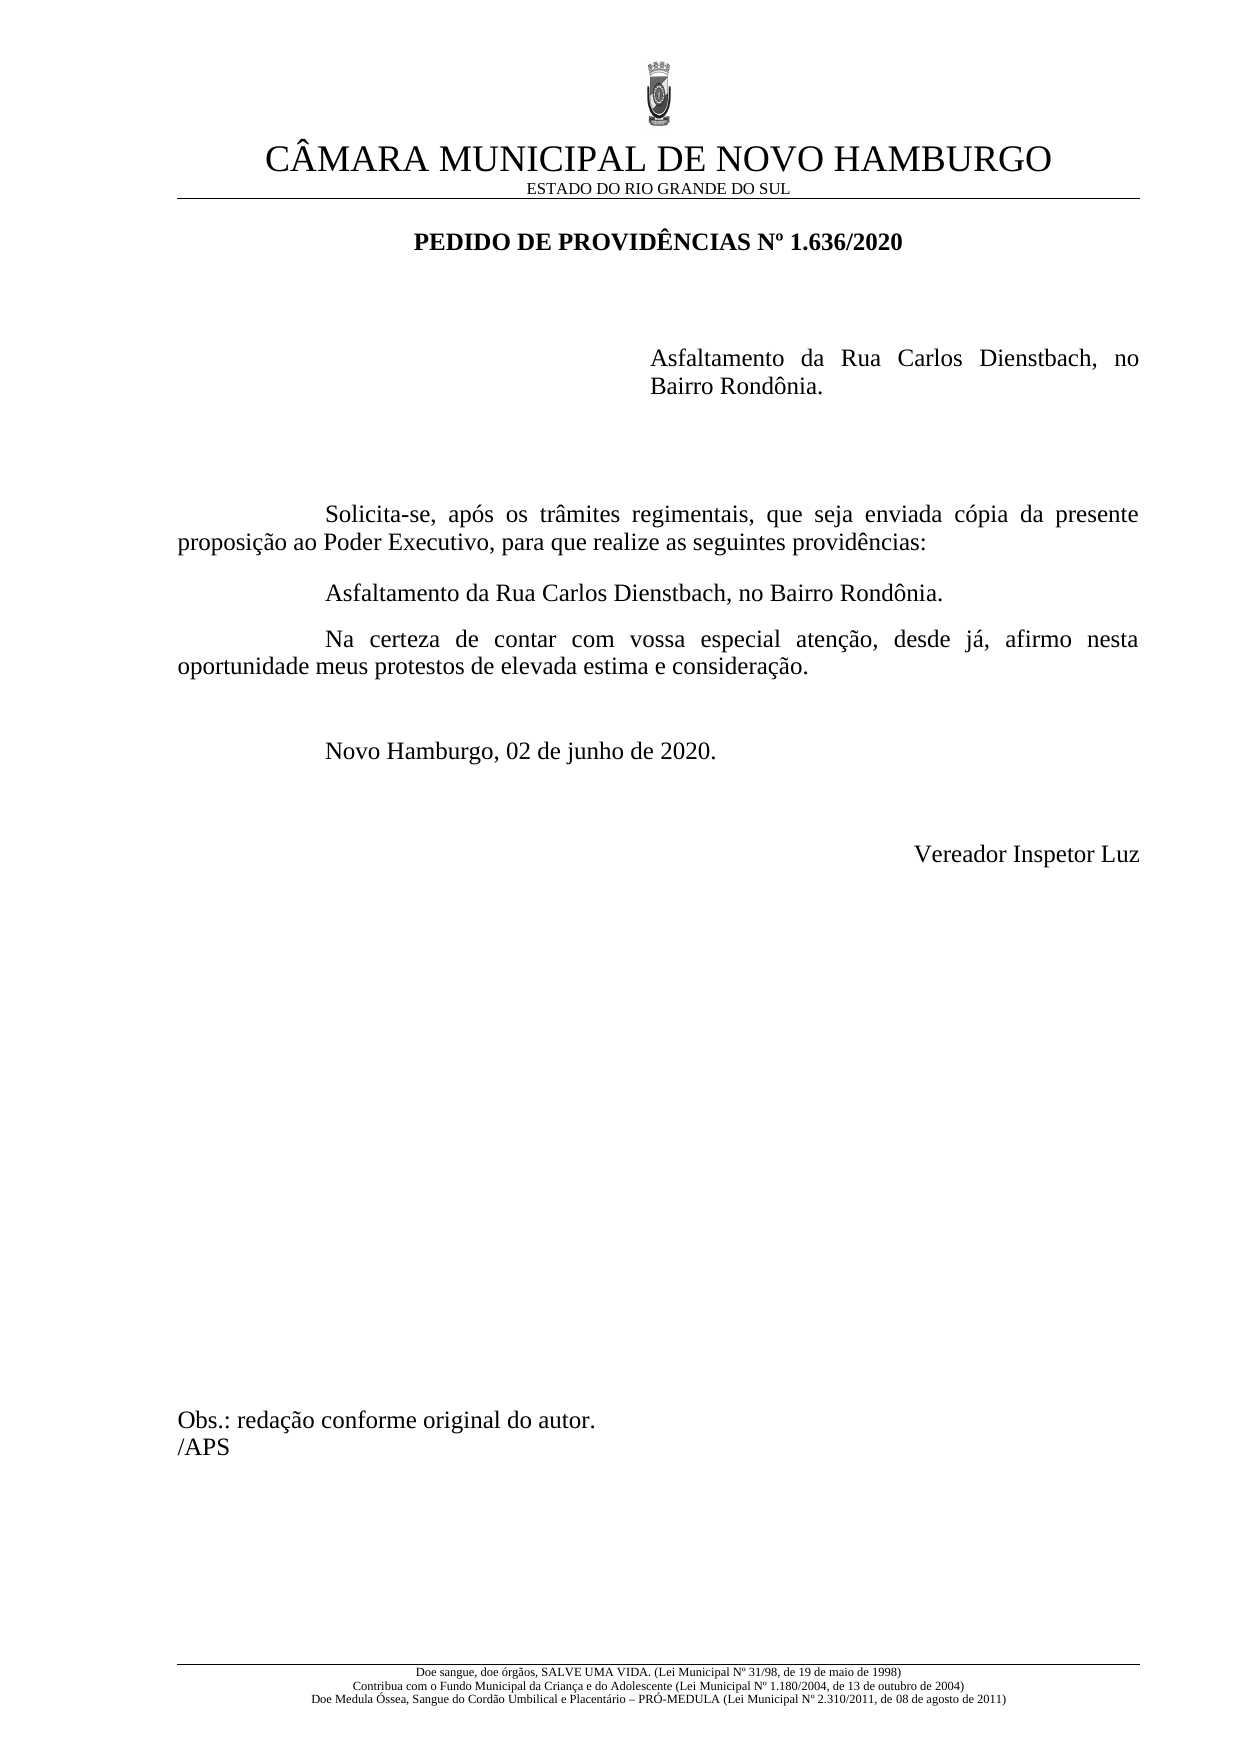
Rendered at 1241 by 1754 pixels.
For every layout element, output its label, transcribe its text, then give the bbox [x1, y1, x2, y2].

text Solicita-se, após os trâmites regimentais, que seja enviada cópia da presente proposição ao Poder Executivo, para que realize as seguintes providências: [177, 500, 1140, 556]
text /APS [177, 1433, 1140, 1461]
text Vereador Inspetor Luz [177, 840, 1140, 868]
text Novo Hamburgo, 02 de junho de 2020. [177, 737, 1140, 765]
text Na certeza de contar com vossa especial atenção, desde já, afirmo nesta oportunidade meus protestos de elevada estima e consideração. [177, 625, 1140, 680]
text Obs.: redação conforme original do autor. [177, 1406, 1140, 1433]
text Asfaltamento da Rua Carlos Dienstbach, no Bairro Rondônia. [177, 579, 1140, 607]
text PEDIDO DE PROVIDÊNCIAS Nº 1.636/2020 [177, 228, 1140, 256]
text Asfaltamento da Rua Carlos Dienstbach, no Bairro Rondônia. [650, 344, 1140, 400]
